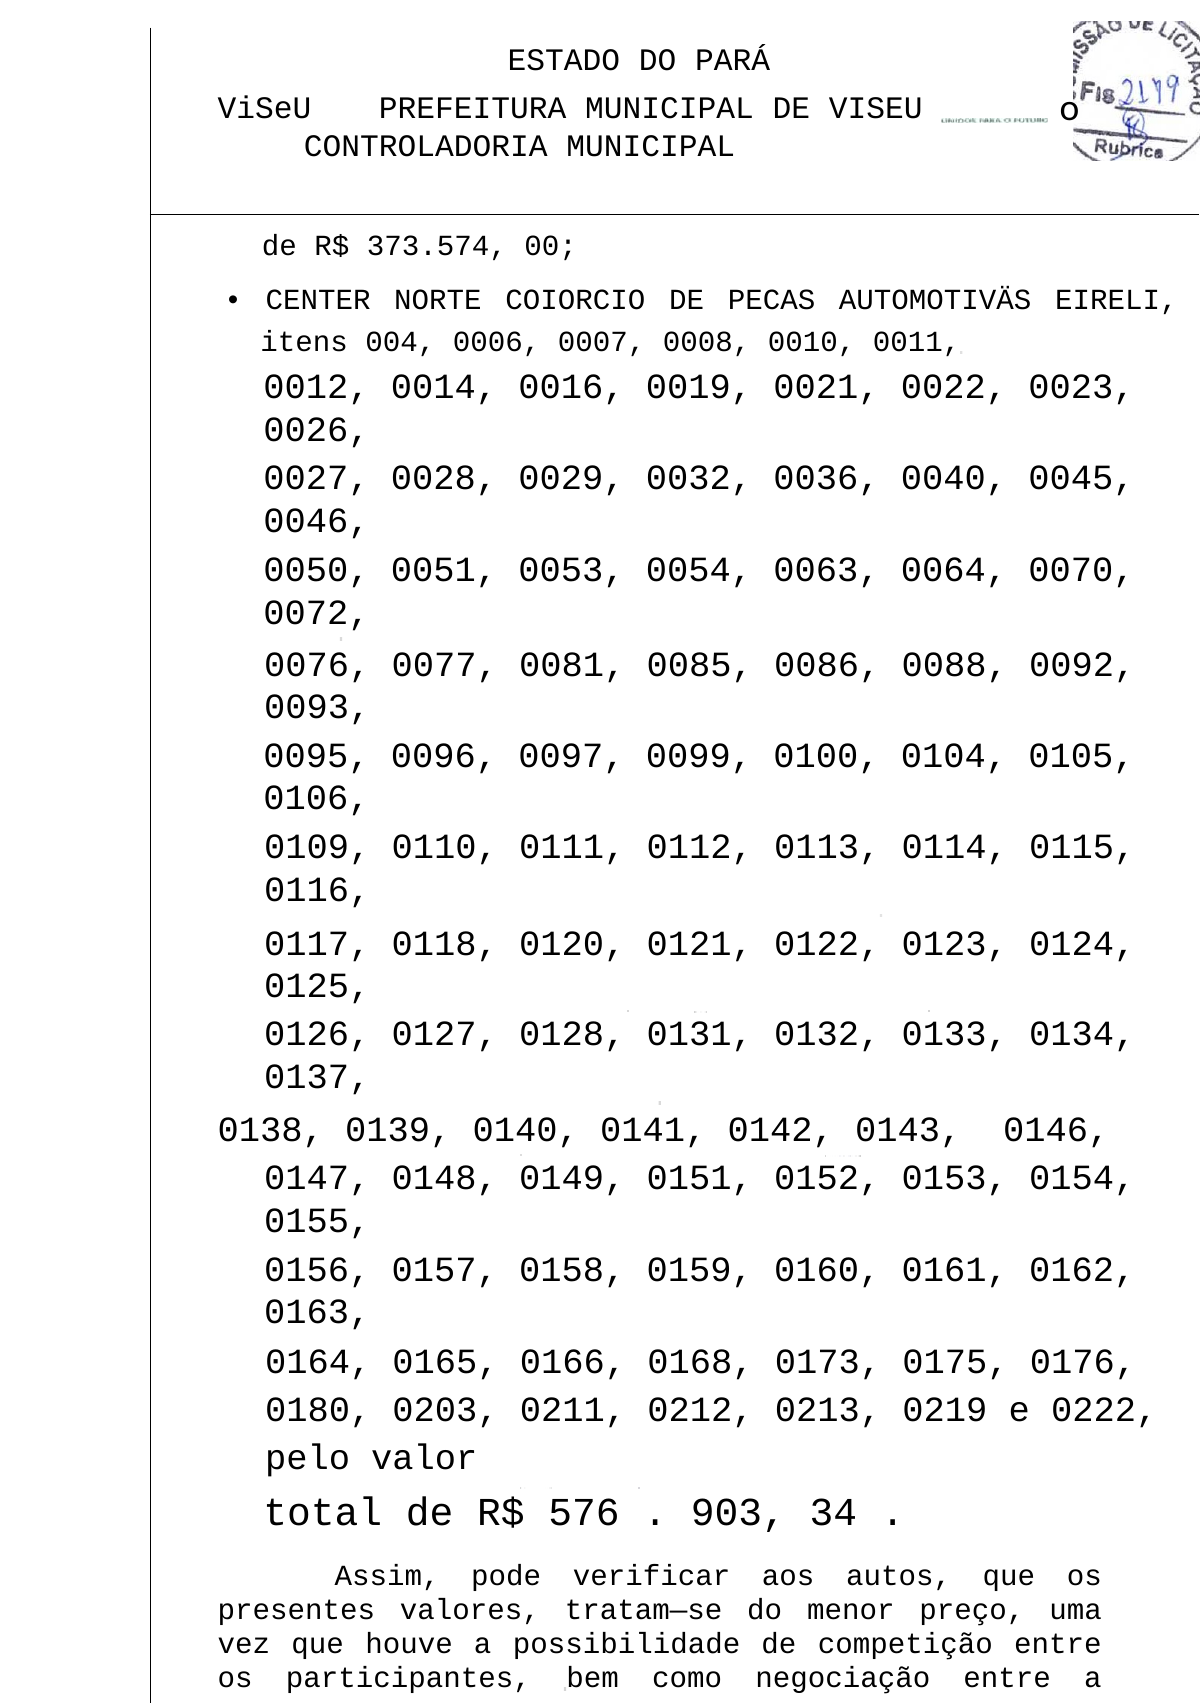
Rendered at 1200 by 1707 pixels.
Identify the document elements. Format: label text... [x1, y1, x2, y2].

table_cell de R$ 373.574, 00; • CENTER NORTE COIORCIO DE PECAS AUTOMOTIVÄS EIRELI, itens 004, 0006, 0007, 0008, 0010, 0011, 0012, 0014, 0016, 0019, 0021, 0022, 0023, 0026, 0027, 0028, 0029, 0032, 0036, 0040, 0045, 0046, 0050, 0051, 0053, 0054, 0063, 0064, 0070, 0072, 0076, 0077, 0081, 0085, 0086, 0088, 0092, 0093, 0095, 0096, 0097, 0099, 0100, 0104, 0105, 0106, 0109, 0110, 0111, 0112, 0113, 0114, 0115, 0116, 0117, 0118, 0120, 0121, 0122, 0123, 0124, 0125, 0126, 0127, 0128, 0131, 0132, 0133, 0134, 0137, 0138, 0139, 0140, 0141, 0142, 0143, 0146, 0147, 0148, 0149, 0151, 0152, 0153, 0154, 0155, 0156, 0157, 0158, 0159, 0160, 0161, 0162, 0163, 0164, 0165, 0166, 0168, 0173, 0175, 0176, 0180, 0203, 0211, 0212, 0213, 0219 e 0222, pelo valor total de R$ 576 . 903, 34 . Assim, pode verificar aos autos, que os presentes valores, tratam—se do menor preço, uma vez que houve a possibilidade de competição entre os participantes, bem como negociação entre a [151, 215, 1198, 1703]
table_header ESTADO DO PARÁ ViSeU PREFEITURA MUNICIPAL DE VISEU CONTROLADORIA MUNICIPAL [151, 28, 1198, 214]
